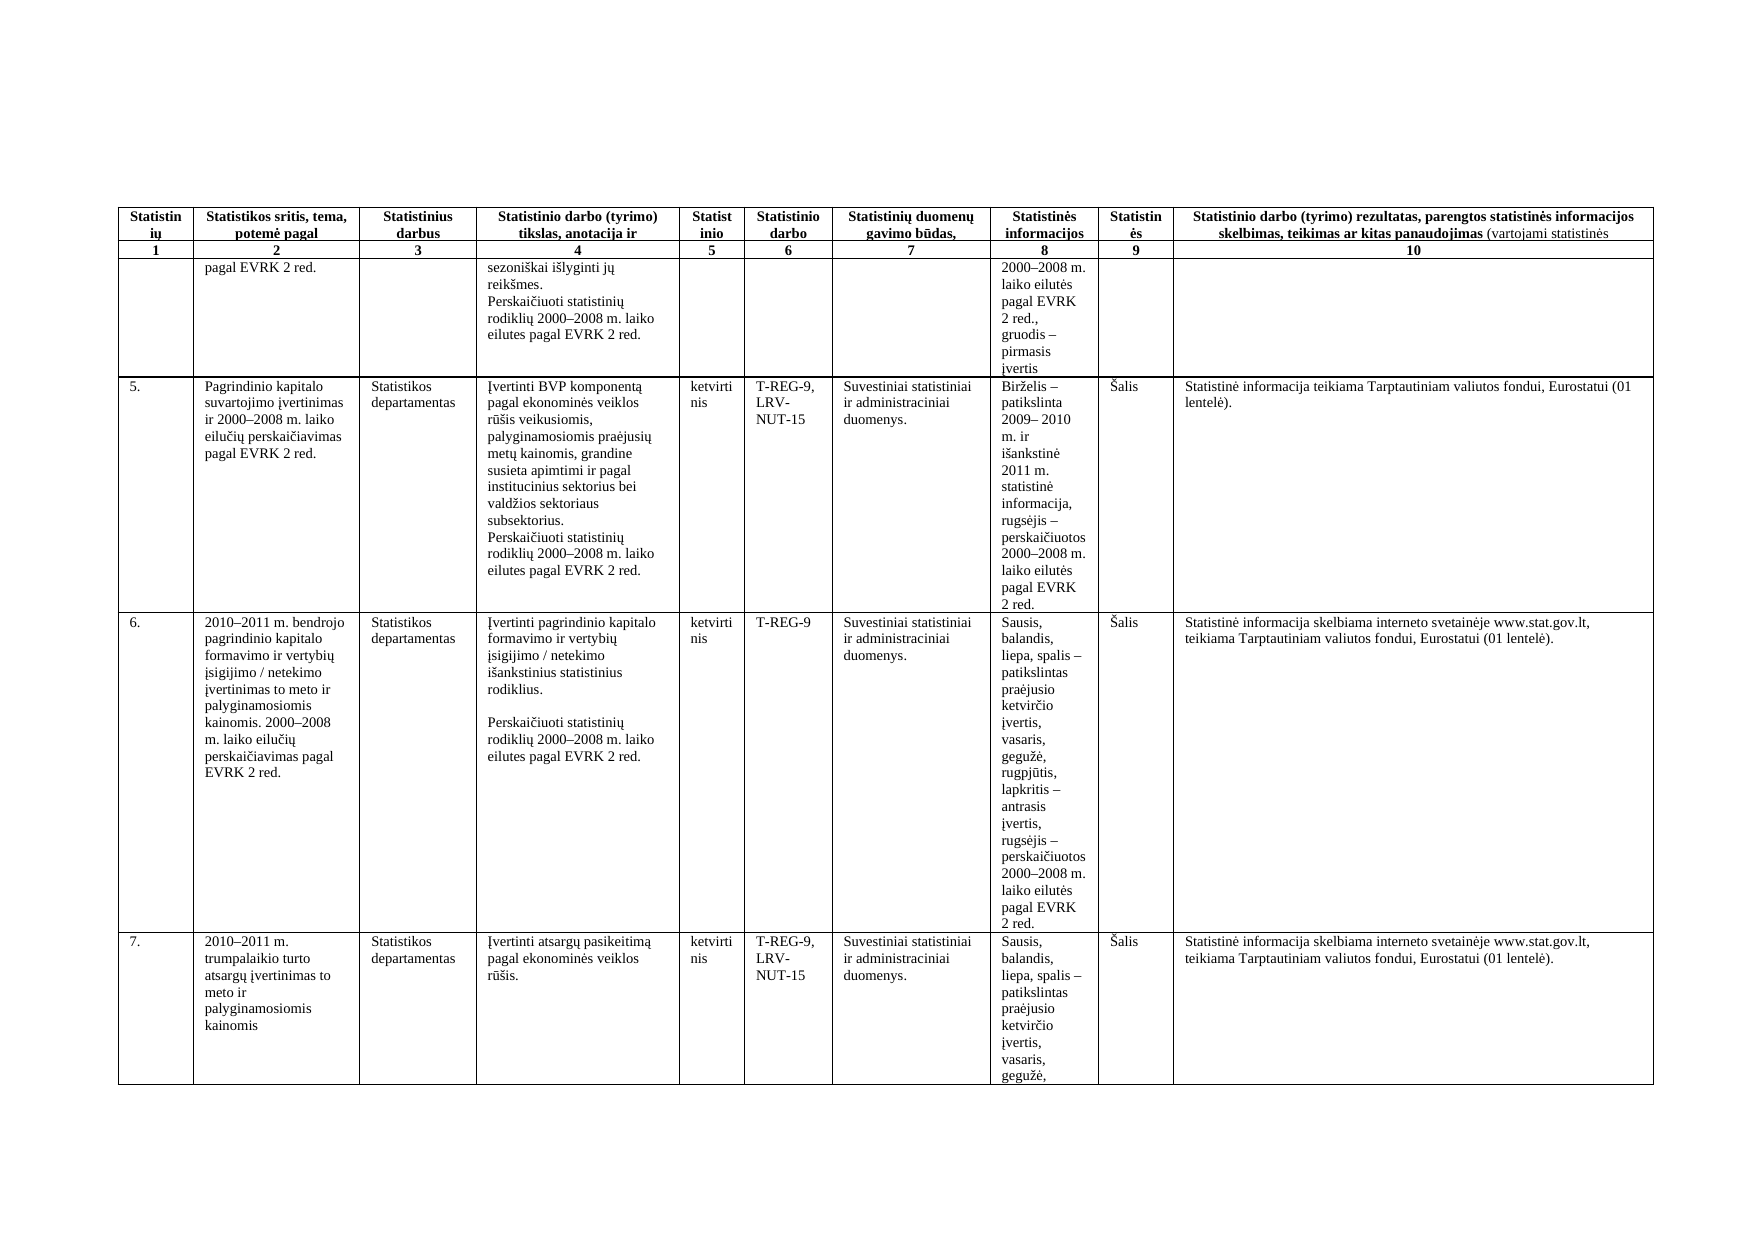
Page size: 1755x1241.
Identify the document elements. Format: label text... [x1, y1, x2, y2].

table_header Statistinio darbo (tyrimo) periodiškumas [680, 208, 744, 240]
table_cell Įvertinti atsargų pasikeitimą pagal ekonominės veiklos rūšis. [477, 933, 679, 1084]
table_cell Statistinė informacija skelbiama interneto svetainėje www.stat.gov.lt, teikiama Tarptautiniam valiutos fondui, Eurostatui (01 lentelė). [1174, 613, 1653, 932]
table_cell Sausis, balandis, liepa, spalis – patikslintas praėjusio ketvirčio įvertis, vasaris, gegužė, [991, 933, 1098, 1084]
table_cell pagal EVRK 2 red. [194, 259, 359, 376]
table_cell 10 [1174, 241, 1653, 258]
table_cell Suvestiniai statistiniai ir administraciniai duomenys. [833, 933, 990, 1084]
table_cell 2010–2011 m. bendrojo pagrindinio kapitalo formavimo ir vertybių įsigijimo / netekimo įvertinimas to meto ir palyginamosiomis kainomis. 2000–2008 m. laiko eilučių perskaičiavimas pagal EVRK 2 red. [194, 613, 359, 932]
table_cell T-REG-9 [745, 613, 832, 932]
table_cell ketvirtinis [680, 378, 744, 612]
table_cell Suvestiniai statistiniai ir administraciniai duomenys. [833, 613, 990, 932]
table_header Statistinės informacijos žemiausias teritorijos administracinis lygmuo [1099, 208, 1173, 240]
table_cell Statistikos departamentas [360, 613, 476, 932]
table_cell ketvirtinis [680, 933, 744, 1084]
table_cell 2010–2011 m. trumpalaikio turto atsargų įvertinimas to meto ir palyginamosiomis kainomis [194, 933, 359, 1084]
table_cell Statistinė informacija skelbiama interneto svetainėje www.stat.gov.lt, teikiama Tarptautiniam valiutos fondui, Eurostatui (01 lentelė). [1174, 933, 1653, 1084]
table_cell 7 [833, 241, 990, 258]
table_cell T-REG-9, LRV-NUT-15 [745, 933, 832, 1084]
table_cell 8 [991, 241, 1098, 258]
table_cell Statistikos departamentas [360, 378, 476, 612]
table_header Statistinius darbus (tyrimus) vykdančios institucijos [360, 208, 476, 240]
table_cell 5 [680, 241, 744, 258]
table_cell [1174, 259, 1653, 376]
table_cell [360, 259, 476, 376]
table_cell 3 [360, 241, 476, 258]
table_cell [119, 259, 193, 376]
table_cell 2 [194, 241, 359, 258]
table_cell Birželis – patikslinta 2009– 2010 m. ir išankstinė 2011 m. statistinė informacija, rugsėjis – perskaičiuotos 2000–2008 m. laiko eilutės pagal EVRK 2 red. [991, 378, 1098, 612]
table_cell Įvertinti BVP komponentą pagal ekonominės veiklos rūšis veikusiomis, palyginamosiomis praėjusių metų kainomis, grandine susieta apimtimi ir pagal institucinius sektorius bei valdžios sektoriaus subsektorius. Perskaičiuoti statistinių rodiklių 2000–2008 m. laiko eilutes pagal EVRK 2 red. [477, 378, 679, 612]
table_cell Įvertinti pagrindinio kapitalo formavimo ir vertybių įsigijimo / netekimo išankstinius statistinius rodiklius. Perskaičiuoti statistinių rodiklių 2000–2008 m. laiko eilutes pagal EVRK 2 red. [477, 613, 679, 932]
table_header Statistinių duomenų gavimo būdas, šaltinis, statistinės ataskaitos formos santrumpa, statistinio tyrimo imties dydis, respondentų skaičius2 [833, 208, 990, 240]
table_cell Statistikos departamentas [360, 933, 476, 1084]
table_cell [1099, 259, 1173, 376]
table_cell Šalis [1099, 613, 1173, 932]
table_cell sezoniškai išlyginti jų reikšmes. Perskaičiuoti statistinių rodiklių 2000–2008 m. laiko eilutes pagal EVRK 2 red. [477, 259, 679, 376]
table_header Statistinio darbo (tyrimo) rezultatas, parengtos statistinės informacijos skelbimas, teikimas ar kitas panaudojimas (vartojami statistinės informacijos pateikimo formos sąlyginiai žymėjimai: [ | ] – spaudinys, CD – kompaktinis diskas, @ – elektroninė versija; Statistikos leidinių santrumpos: Mėnraštis – mėnesinis biuletenis „Lietuvos ekonominė ir socialinė raida“ [ | ], @, Metraštis – „Lietuvos statistikos metraštis“ ,[ | ] @, Lietuvos apskritys – metinis statistikos leidinys „Lietuvos apskritys“ [ | ], @) [1174, 208, 1653, 240]
table_cell Suvestiniai statistiniai ir administraciniai duomenys. [833, 378, 990, 612]
table_header Statistinės informacijos pateikimo vartotojams laikas [991, 208, 1098, 240]
table_cell [680, 259, 744, 376]
table_cell T-REG-9, LRV-NUT-15 [745, 378, 832, 612]
table_cell Šalis [1099, 933, 1173, 1084]
table_cell Statistinė informacija teikiama Tarptautiniam valiutos fondui, Eurostatui (01 lentelė). [1174, 378, 1653, 612]
table_cell ketvirtinis [680, 613, 744, 932]
table_header Statistikos sritis, tema, potemė pagal reikalavimų statistikai sąvadą1 Statistinio darbo (tyrimo) pavadinimas [194, 208, 359, 240]
table_cell Sausis, balandis, liepa, spalis – patikslintas praėjusio ketvirčio įvertis, vasaris, gegužė, rugpjūtis, lapkritis – antrasis įvertis, rugsėjis – perskaičiuotos 2000–2008 m. laiko eilutės pagal EVRK 2 red. [991, 613, 1098, 932]
table_header Statistinio darbo (tyrimo) teisinis pagrindas (teisės akto santrumpa ir eil. nr. teisės aktų sąraše (priedas) [745, 208, 832, 240]
table_header Statistinio darbo (tyrimo) tikslas, anotacija ir pagrindiniai rodikliai [477, 208, 679, 240]
table_cell 9 [1099, 241, 1173, 258]
table_cell Šalis [1099, 378, 1173, 612]
table_cell 6 [745, 241, 832, 258]
table_cell 7. [119, 933, 193, 1084]
table_cell 4 [477, 241, 679, 258]
table_cell 6. [119, 613, 193, 932]
table_cell 1 [119, 241, 193, 258]
table_cell 5. [119, 378, 193, 612]
table_cell [833, 259, 990, 376]
table_cell [745, 259, 832, 376]
table_cell Pagrindinio kapitalo suvartojimo įvertinimas ir 2000–2008 m. laiko eilučių perskaičiavimas pagal EVRK 2 red. [194, 378, 359, 612]
table_header Statistinių darbų (tyrimų) eil. nr. potemėje [119, 208, 193, 240]
table_cell 2000–2008 m. laiko eilutės pagal EVRK 2 red., gruodis – pirmasis įvertis [991, 259, 1098, 376]
